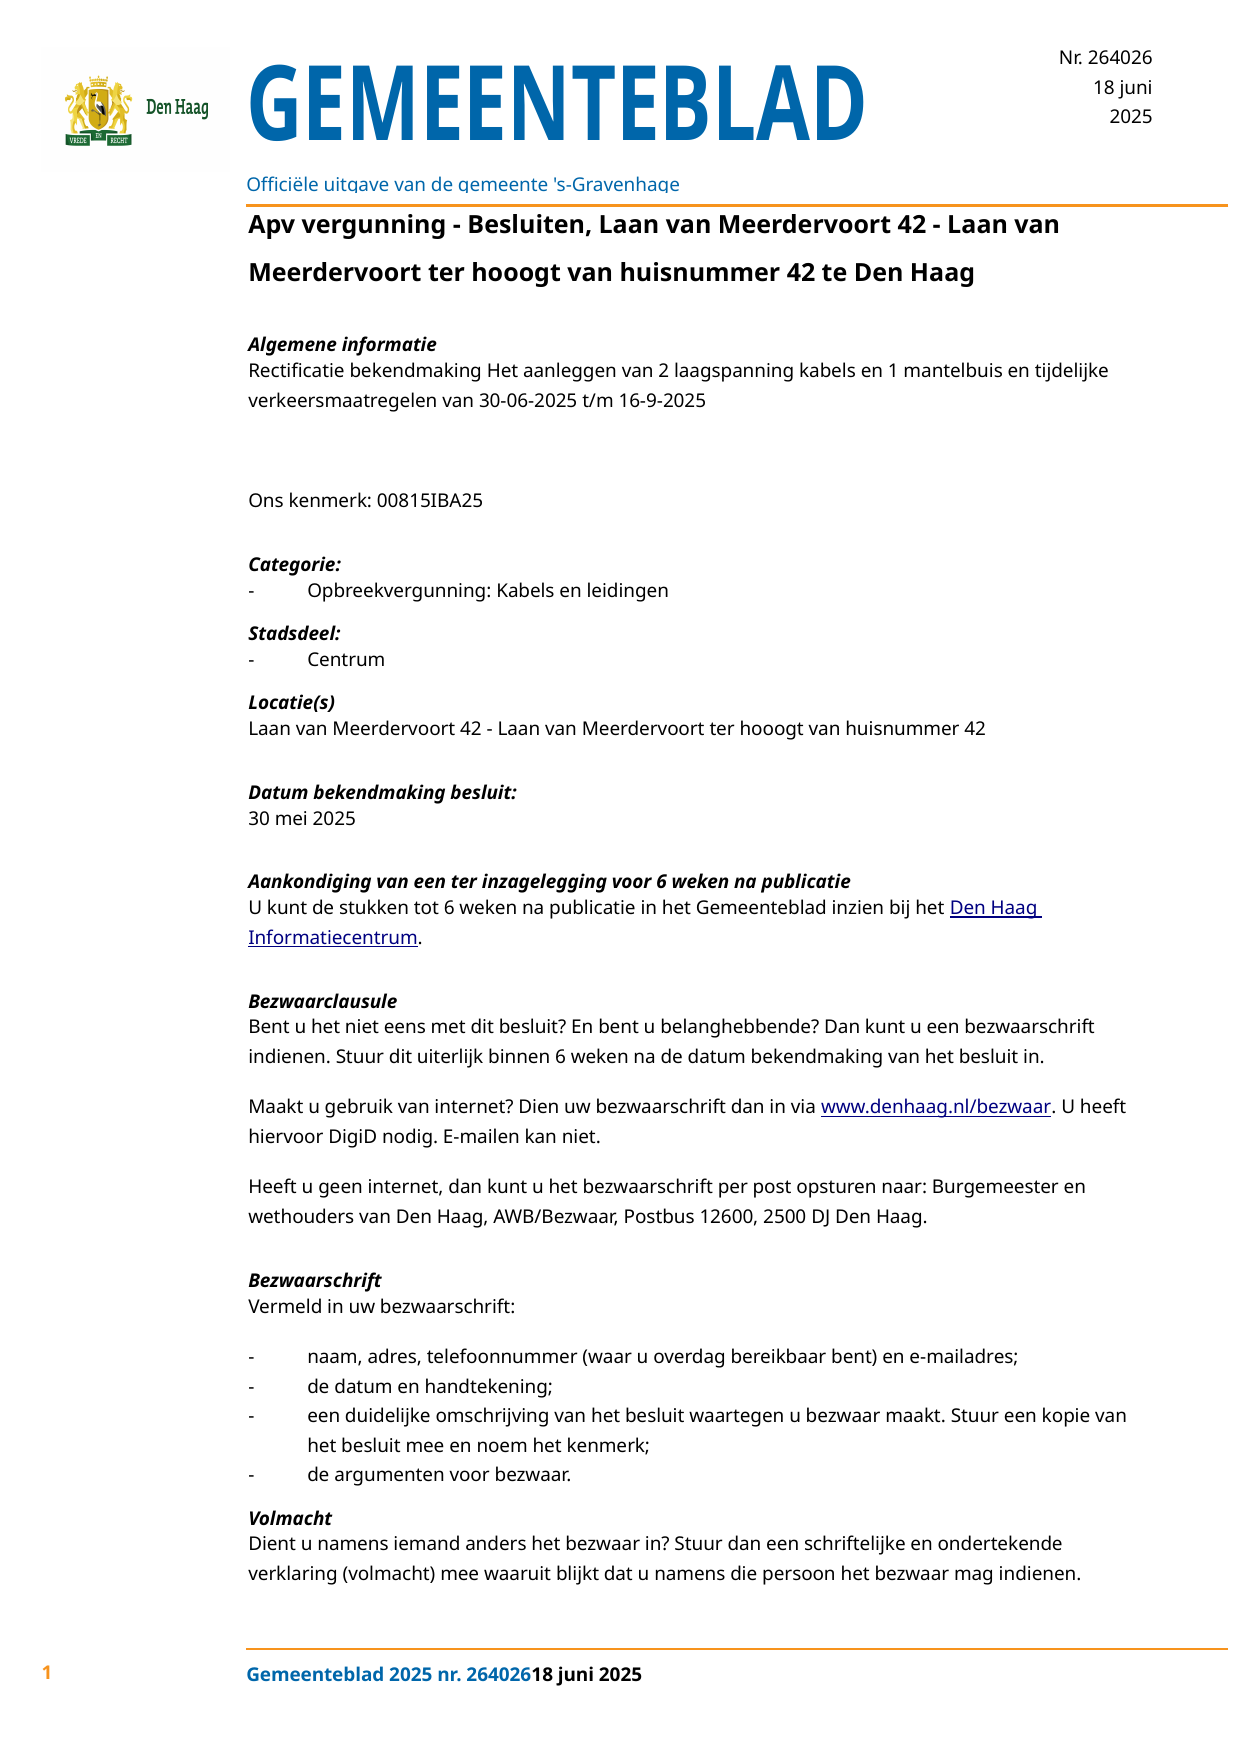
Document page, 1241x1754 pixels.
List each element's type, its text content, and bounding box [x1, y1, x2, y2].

text 30 mei 2025 [248, 805, 1152, 830]
text Apv vergunning - Besluiten, Laan van Meerdervoort 42 - Laan van Meerdervoort ter hooogt van huisnummer 42 te Den Haag [248, 207, 1152, 288]
text Bent u het niet eens met dit besluit? En bent u belanghebbende? Dan kunt u een bezwaarschrift indienen. Stuur dit uiterlijk binnen 6 weken na de datum bekendmaking van het besluit in. [248, 1014, 1152, 1069]
text Volmacht [248, 1505, 1152, 1531]
list de datum en handtekening; [248, 1373, 1152, 1399]
text Vermeld in uw bezwaarschrift: [248, 1293, 1152, 1319]
list een duidelijke omschrijving van het besluit waartegen u bezwaar maakt. Stuur een kopie van het besluit mee en noem het kenmerk; [248, 1402, 1152, 1458]
text Rectificatie bekendmaking Het aanleggen van 2 laagspanning kabels en 1 mantelbuis en tijdelijke verkeersmaatregelen van 30-06-2025 t/m 16-9-2025 [248, 357, 1152, 412]
list de argumenten voor bezwaar. [248, 1462, 1152, 1487]
text Bezwaarschrift [248, 1267, 1152, 1293]
text Categorie: [248, 552, 1152, 577]
list Centrum [248, 646, 1152, 672]
text Datum bekendmaking besluit: [248, 779, 1152, 805]
text U kunt de stukken tot 6 weken na publicatie in het Gemeenteblad inzien bij het Den Haag Informatiecentrum. [248, 894, 1152, 950]
picture [41, 47, 231, 172]
text Locatie(s) [248, 689, 1152, 715]
text Maakt u gebruik van internet? Dien uw bezwaarschrift dan in via www.denhaag.nl/bezwaar. U heeft hiervoor DigiD nodig. E-mailen kan niet. [248, 1094, 1152, 1149]
text Heeft u geen internet, dan kunt u het bezwaarschrift per post opsturen naar: Burgemeester en wethouders van Den Haag, AWB/Bezwaar, Postbus 12600, 2500 DJ Den Haag. [248, 1174, 1152, 1229]
text Ons kenmerk: 00815IBA25 [248, 488, 1152, 513]
text Algemene informatie [248, 331, 1152, 357]
text Bezwaarclausule [248, 988, 1152, 1014]
text Dient u namens iemand anders het bezwaar in? Stuur dan een schriftelijke en ondertekende verklaring (volmacht) mee waaruit blijkt dat u namens die persoon het bezwaar mag indienen. [248, 1531, 1152, 1586]
text Aankondiging van een ter inzagelegging voor 6 weken na publicatie [248, 869, 1152, 894]
list Opbreekvergunning: Kabels en leidingen [248, 577, 1152, 603]
text Stadsdeel: [248, 620, 1152, 646]
list naam, adres, telefoonnummer (waar u overdag bereikbaar bent) en e-mailadres; [248, 1343, 1152, 1369]
text Laan van Meerdervoort 42 - Laan van Meerdervoort ter hooogt van huisnummer 42 [248, 715, 1152, 741]
